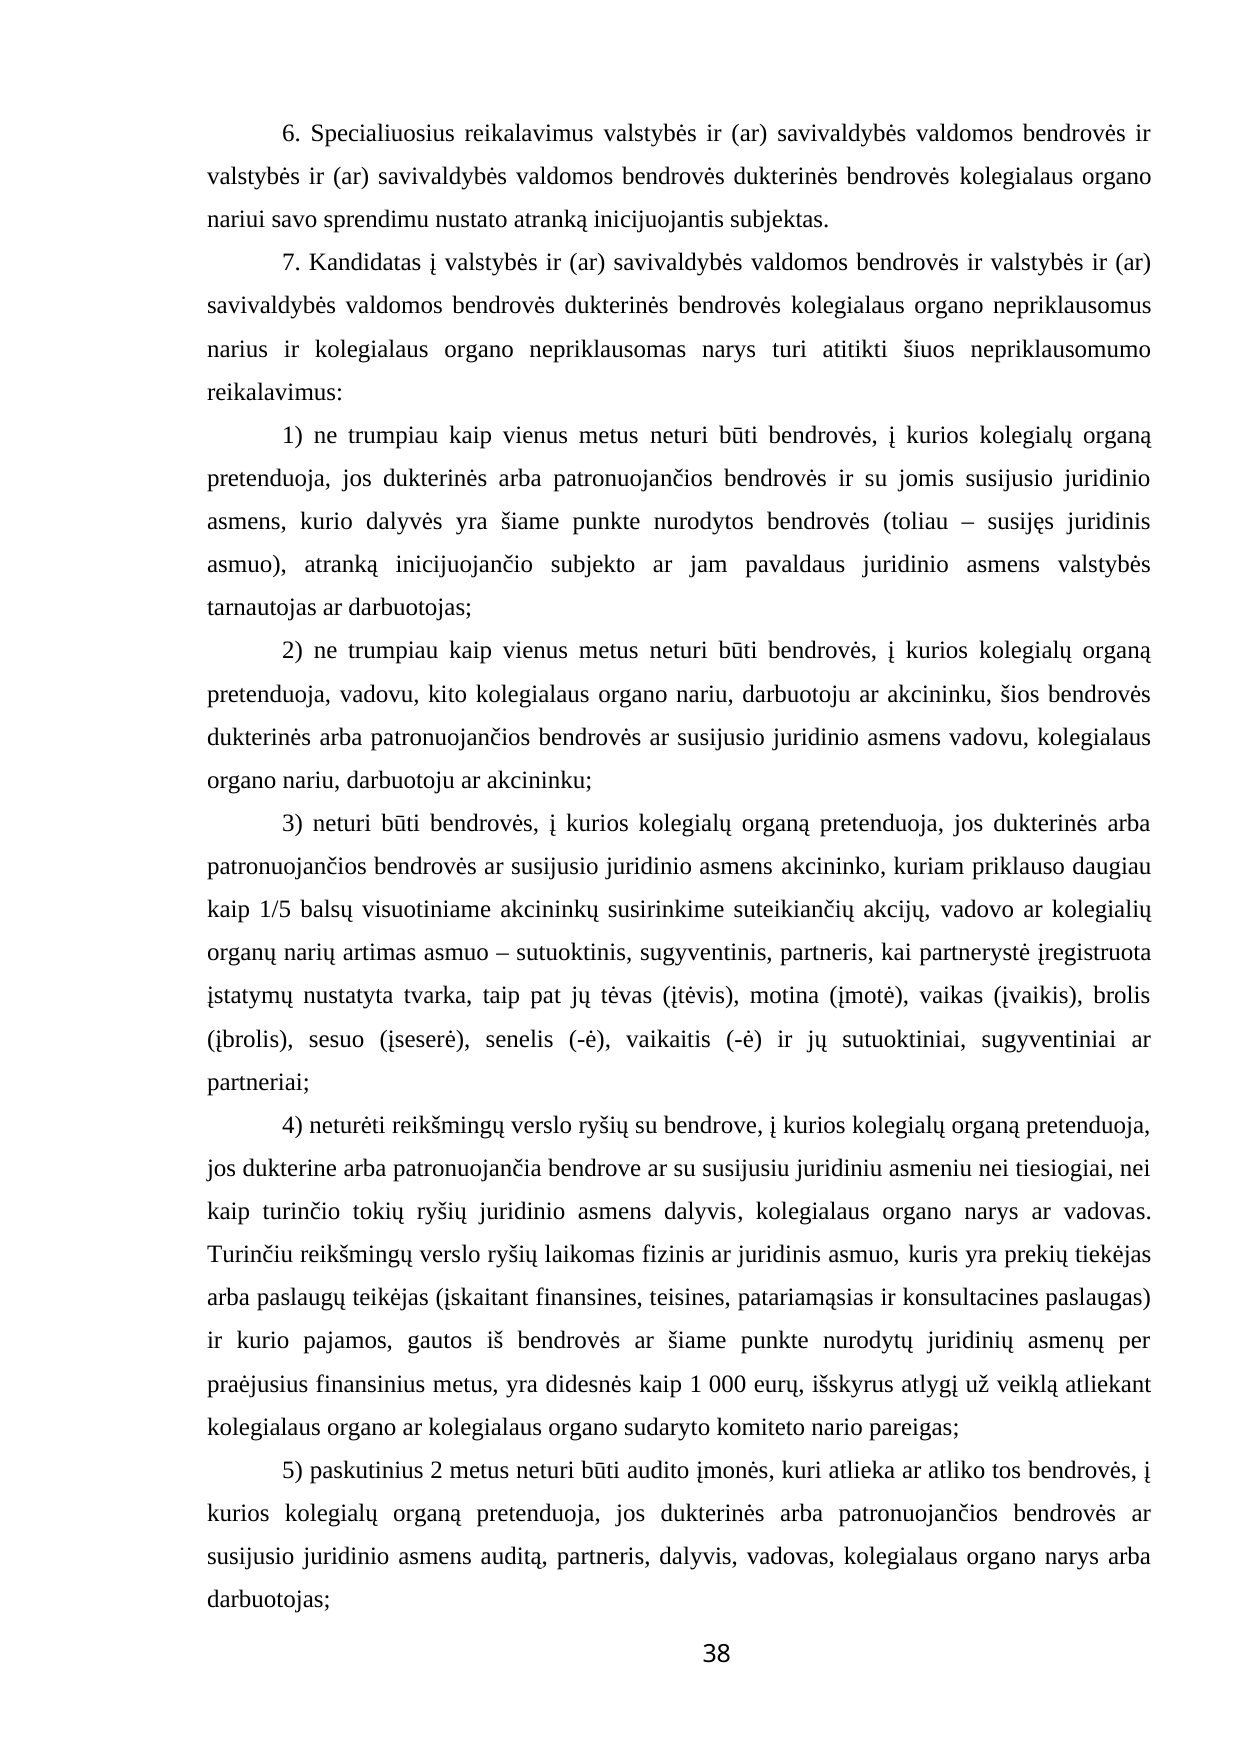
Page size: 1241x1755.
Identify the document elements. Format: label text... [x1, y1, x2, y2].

text 2) ne trumpiau kaip vienus metus neturi būti bendrovės, į kurios kolegialų organą pretenduoja, vadovu, kito kolegialaus organo nariu, darbuotoju ar akcininku, šios bendrovės dukterinės arba patronuojančios bendrovės ar susijusio juridinio asmens vadovu, kolegialaus organo nariu, darbuotoju ar akcininku; [207, 636, 1152, 794]
text 5) paskutinius 2 metus neturi būti audito įmonės, kuri atlieka ar atliko tos bendrovės, į kurios kolegialų organą pretenduoja, jos dukterinės arba patronuojančios bendrovės ar susijusio juridinio asmens auditą, partneris, dalyvis, vadovas, kolegialaus organo narys arba darbuotojas; [207, 1455, 1152, 1613]
text 7. Kandidatas į valstybės ir (ar) savivaldybės valdomos bendrovės ir valstybės ir (ar) savivaldybės valdomos bendrovės dukterinės bendrovės kolegialaus organo nepriklausomus narius ir kolegialaus organo nepriklausomas narys turi atitikti šiuos nepriklausomumo reikalavimus: [207, 247, 1152, 406]
text 3) neturi būti bendrovės, į kurios kolegialų organą pretenduoja, jos dukterinės arba patronuojančios bendrovės ar susijusio juridinio asmens akcininko, kuriam priklauso daugiau kaip 1/5 balsų visuotiniame akcininkų susirinkime suteikiančių akcijų, vadovo ar kolegialių organų narių artimas asmuo – sutuoktinis, sugyventinis, partneris, kai partnerystė įregistruota įstatymų nustatyta tvarka, taip pat jų tėvas (įtėvis), motina (įmotė), vaikas (įvaikis), brolis (įbrolis), sesuo (įseserė), senelis (-ė), vaikaitis (-ė) ir jų sutuoktiniai, sugyventiniai ar partneriai; [207, 808, 1152, 1096]
text 6. Specialiuosius reikalavimus valstybės ir (ar) savivaldybės valdomos bendrovės ir valstybės ir (ar) savivaldybės valdomos bendrovės dukterinės bendrovės kolegialaus organo nariui savo sprendimu nustato atranką inicijuojantis subjektas. [207, 118, 1152, 233]
text 1) ne trumpiau kaip vienus metus neturi būti bendrovės, į kurios kolegialų organą pretenduoja, jos dukterinės arba patronuojančios bendrovės ir su jomis susijusio juridinio asmens, kurio dalyvės yra šiame punkte nurodytos bendrovės (toliau – susijęs juridinis asmuo), atranką inicijuojančio subjekto ar jam pavaldaus juridinio asmens valstybės tarnautojas ar darbuotojas; [207, 420, 1152, 621]
text 4) neturėti reikšmingų verslo ryšių su bendrove, į kurios kolegialų organą pretenduoja, jos dukterine arba patronuojančia bendrove ar su susijusiu juridiniu asmeniu nei tiesiogiai, nei kaip turinčio tokių ryšių juridinio asmens dalyvis, kolegialaus organo narys ar vadovas. Turinčiu reikšmingų verslo ryšių laikomas fizinis ar juridinis asmuo, kuris yra prekių tiekėjas arba paslaugų teikėjas (įskaitant finansines, teisines, patariamąsias ir konsultacines paslaugas) ir kurio pajamos, gautos iš bendrovės ar šiame punkte nurodytų juridinių asmenų per praėjusius finansinius metus, yra didesnės kaip 1 000 eurų, išskyrus atlygį už veiklą atliekant kolegialaus organo ar kolegialaus organo sudaryto komiteto nario pareigas; [207, 1110, 1152, 1441]
